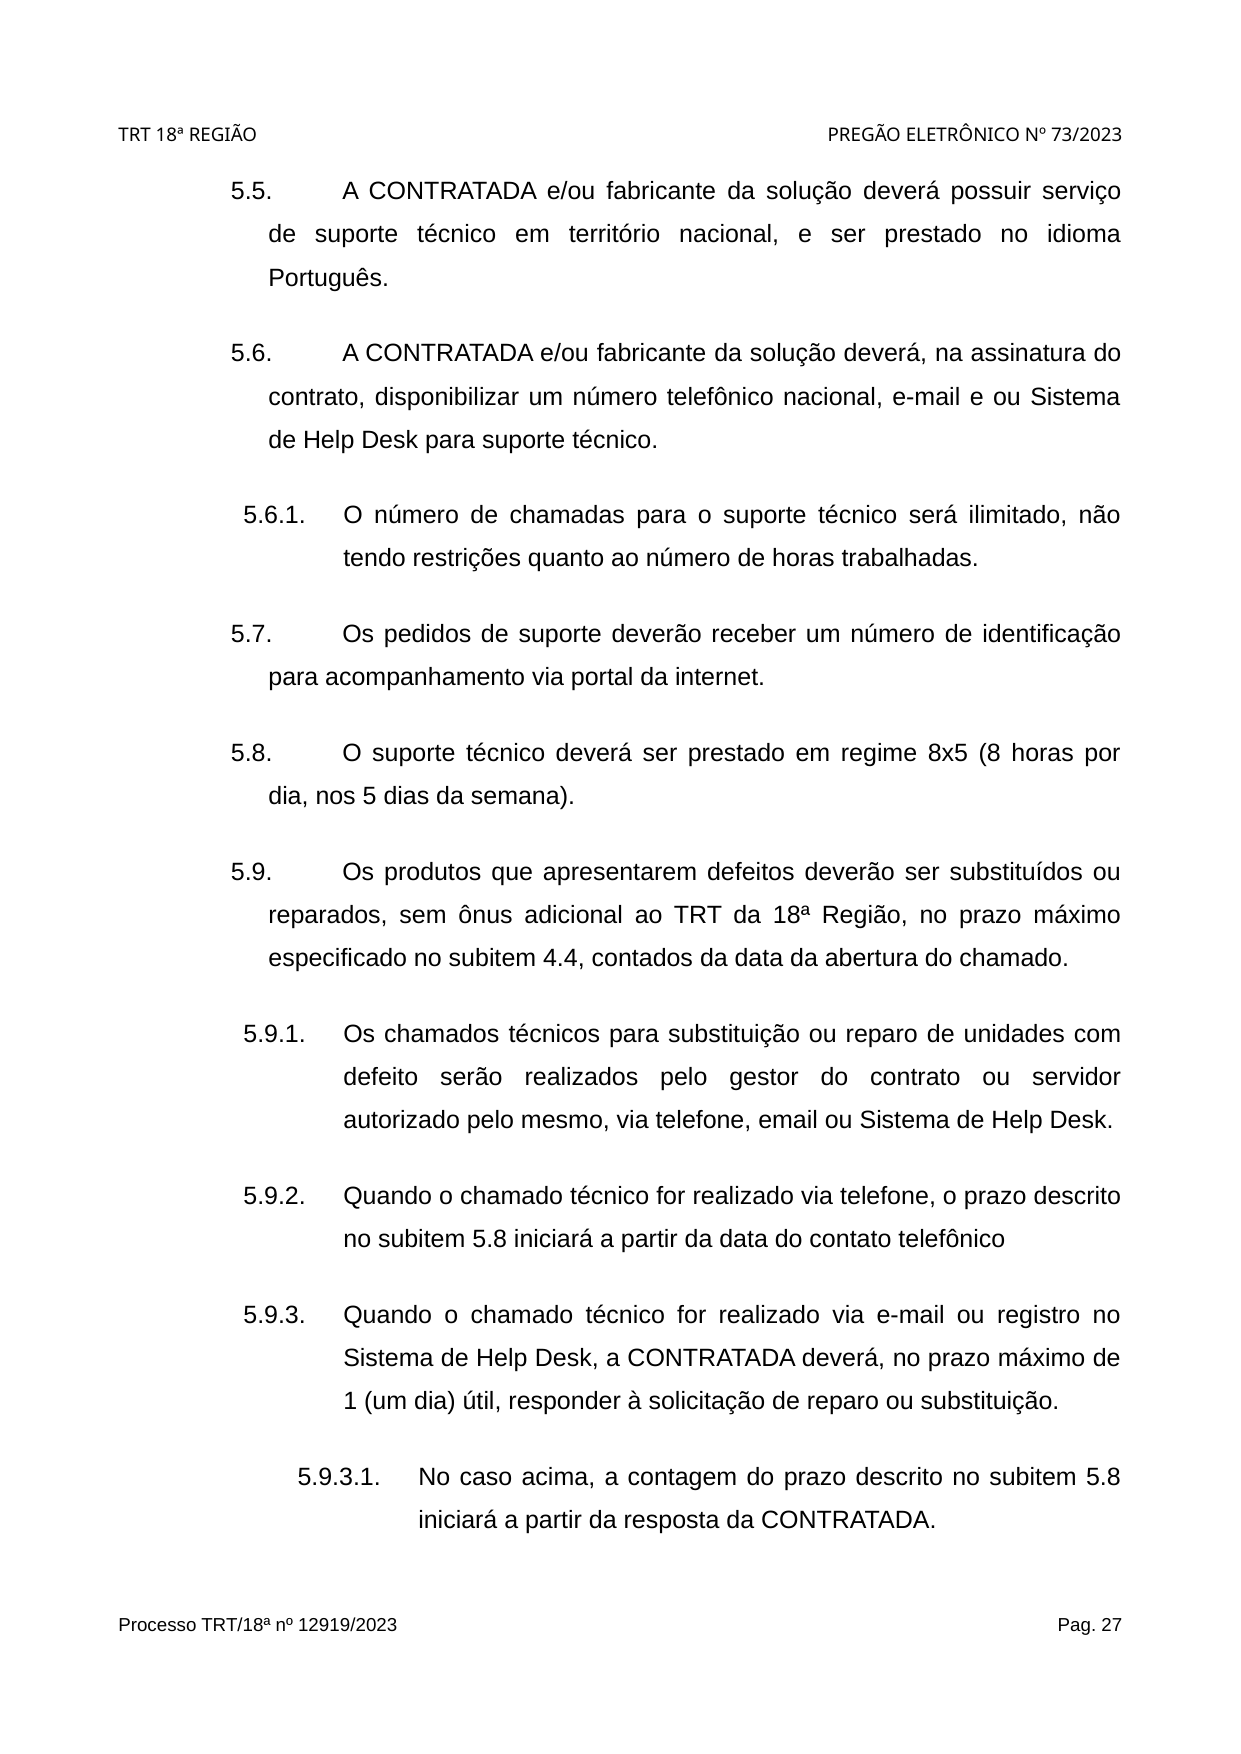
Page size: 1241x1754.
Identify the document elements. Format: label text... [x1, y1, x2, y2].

list Os chamados técnicos para substituição ou reparo de unidades com defeito serão realizados pelo gestor do contrato ou servidor autorizado pelo mesmo, via telefone, email ou Sistema de Help Desk. [306, 1019, 1122, 1134]
list Quando o chamado técnico for realizado via e-mail ou registro no Sistema de Help Desk, a CONTRATADA deverá, no prazo máximo de 1 (um dia) útil, responder à solicitação de reparo ou substituição. [306, 1300, 1122, 1415]
list Os produtos que apresentarem defeitos deverão ser substituídos ou reparados, sem ônus adicional ao TRT da 18ª Região, no prazo máximo especificado no subitem 4.4, contados da data da abertura do chamado. [231, 857, 1122, 972]
list O número de chamadas para o suporte técnico será ilimitado, não tendo restrições quanto ao número de horas trabalhadas. [306, 500, 1122, 572]
list A CONTRATADA e/ou fabricante da solução deverá possuir serviço de suporte técnico em território nacional, e ser prestado no idioma Português. [231, 176, 1122, 291]
list O suporte técnico deverá ser prestado em regime 8x5 (8 horas por dia, nos 5 dias da semana). [231, 738, 1122, 810]
list Quando o chamado técnico for realizado via telefone, o prazo descrito no subitem 5.8 iniciará a partir da data do contato telefônico [306, 1181, 1122, 1253]
list A CONTRATADA e/ou fabricante da solução deverá, na assinatura do contrato, disponibilizar um número telefônico nacional, e-mail e ou Sistema de Help Desk para suporte técnico. [231, 338, 1122, 453]
list No caso acima, a contagem do prazo descrito no subitem 5.8 iniciará a partir da resposta da CONTRATADA. [381, 1462, 1122, 1533]
list Os pedidos de suporte deverão receber um número de identificação para acompanhamento via portal da internet. [231, 619, 1122, 691]
